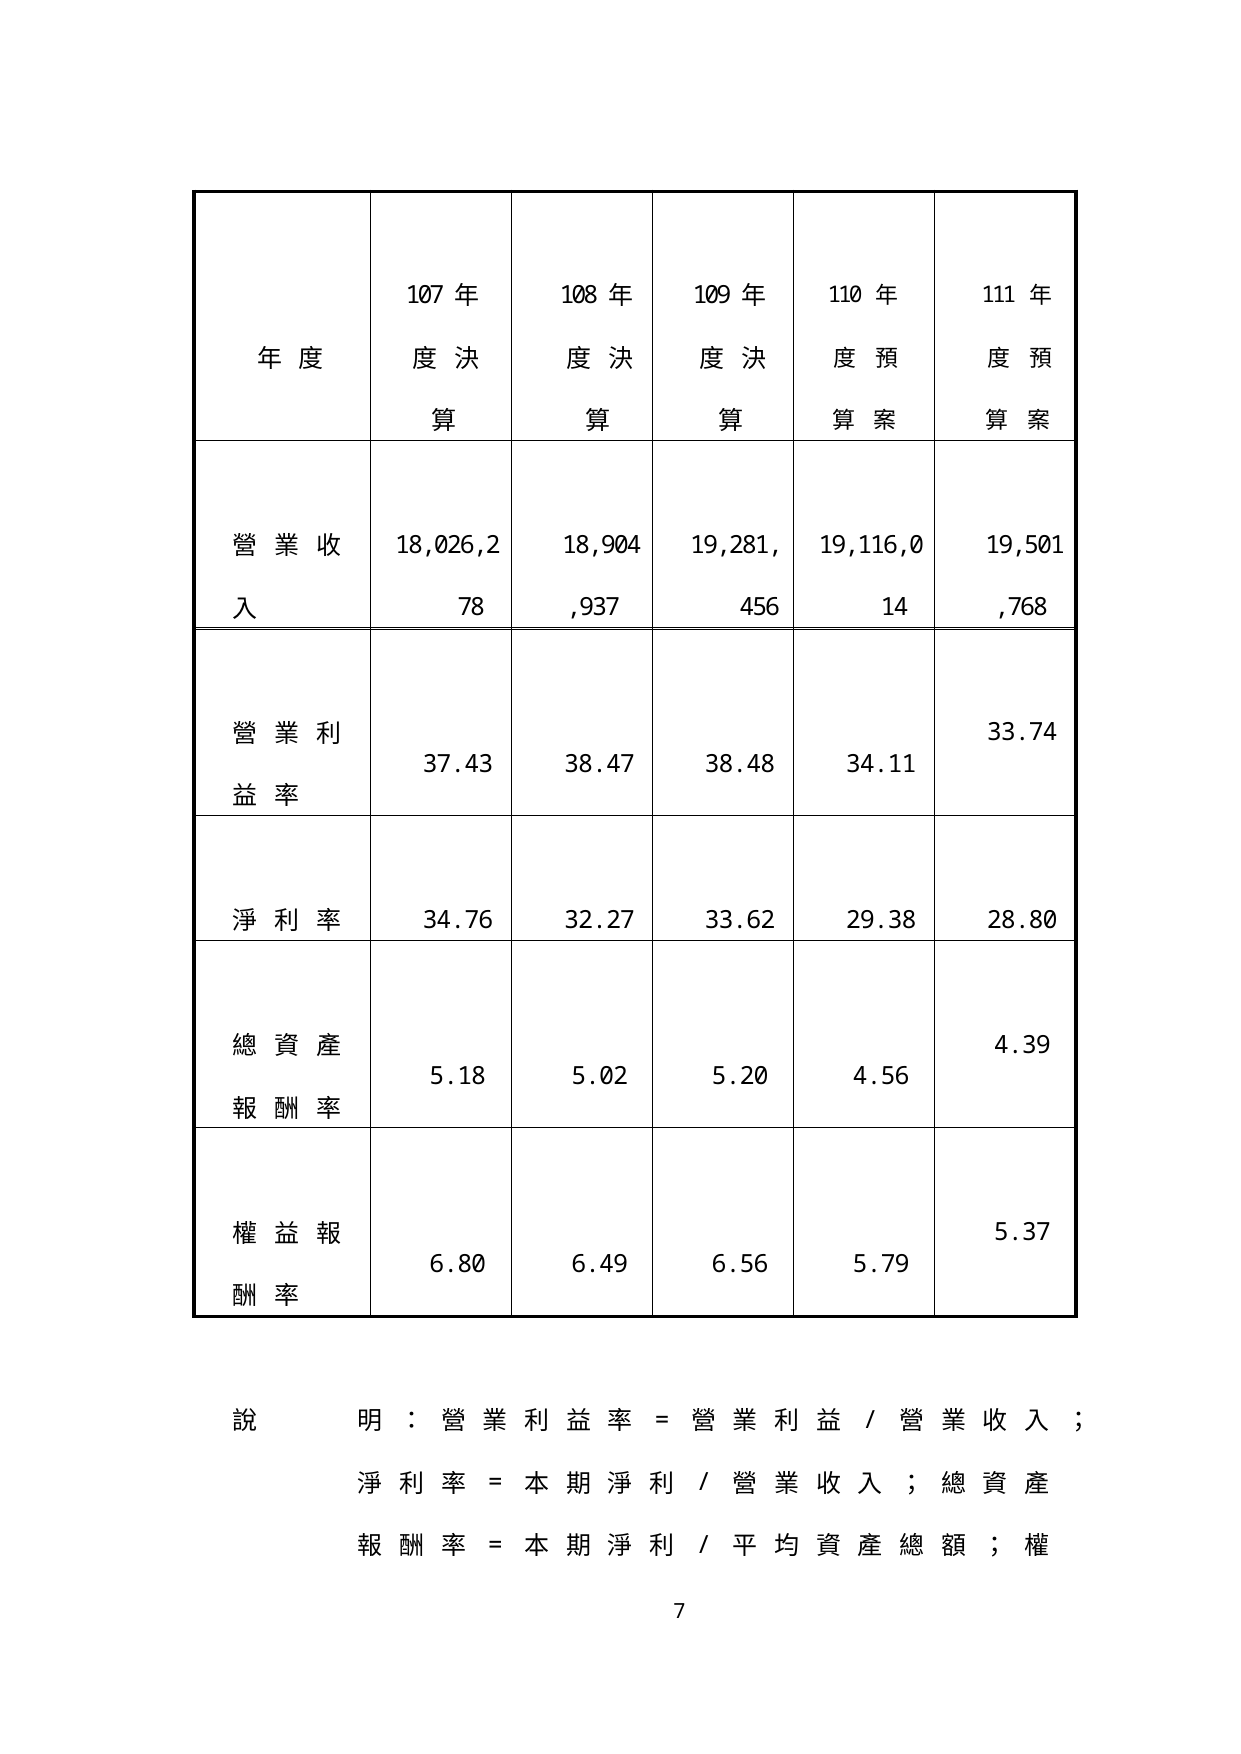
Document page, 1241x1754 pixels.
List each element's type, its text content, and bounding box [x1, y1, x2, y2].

table_cell 32.27 [512, 816, 652, 939]
table_cell 18,904,937 [512, 441, 652, 627]
table_cell 33.74 [935, 630, 1074, 814]
table_cell 34.11 [794, 630, 934, 814]
table_cell 淨利率 [196, 816, 370, 939]
table_header 108年度決算 [512, 193, 652, 439]
table_cell 營業利益率 [196, 630, 370, 814]
table_cell 權益報酬率 [196, 1128, 370, 1314]
table_cell 38.48 [653, 630, 793, 814]
table_cell 19,116,014 [794, 441, 934, 627]
table_header 109年度決算 [653, 193, 793, 439]
table_cell 5.79 [794, 1128, 934, 1314]
table_cell 營業收入 [196, 441, 370, 627]
table_header 111年度預算案 [935, 193, 1074, 439]
table_header 110年度預算案 [794, 193, 934, 439]
table_cell 4.56 [794, 941, 934, 1127]
table_header 107年度決算 [371, 193, 511, 439]
table_cell 6.80 [371, 1128, 511, 1314]
table_cell 5.20 [653, 941, 793, 1127]
table_cell 總資產報酬率 [196, 941, 370, 1127]
table_cell 5.18 [371, 941, 511, 1127]
table_cell 28.80 [935, 816, 1074, 939]
table_cell 19,501,768 [935, 441, 1074, 627]
table_cell 33.62 [653, 816, 793, 939]
text 說 明：營業利益率=營業利益/營業收入；淨利率=本期淨利/營業收入；總資產報酬率=本期淨利/平均資產總額；權益報酬率=本期淨利/平均權益總額。 [184, 1377, 1058, 1564]
table_cell 5.02 [512, 941, 652, 1127]
table_cell 5.37 [935, 1128, 1074, 1314]
table_cell 6.56 [653, 1128, 793, 1314]
table_cell 4.39 [935, 941, 1074, 1127]
table_cell 19,281,456 [653, 441, 793, 627]
table_cell 18,026,278 [371, 441, 511, 627]
table_cell 6.49 [512, 1128, 652, 1314]
table_cell 38.47 [512, 630, 652, 814]
table_cell 29.38 [794, 816, 934, 939]
table_cell 34.76 [371, 816, 511, 939]
table_header 年度 [196, 193, 370, 439]
table_cell 37.43 [371, 630, 511, 814]
